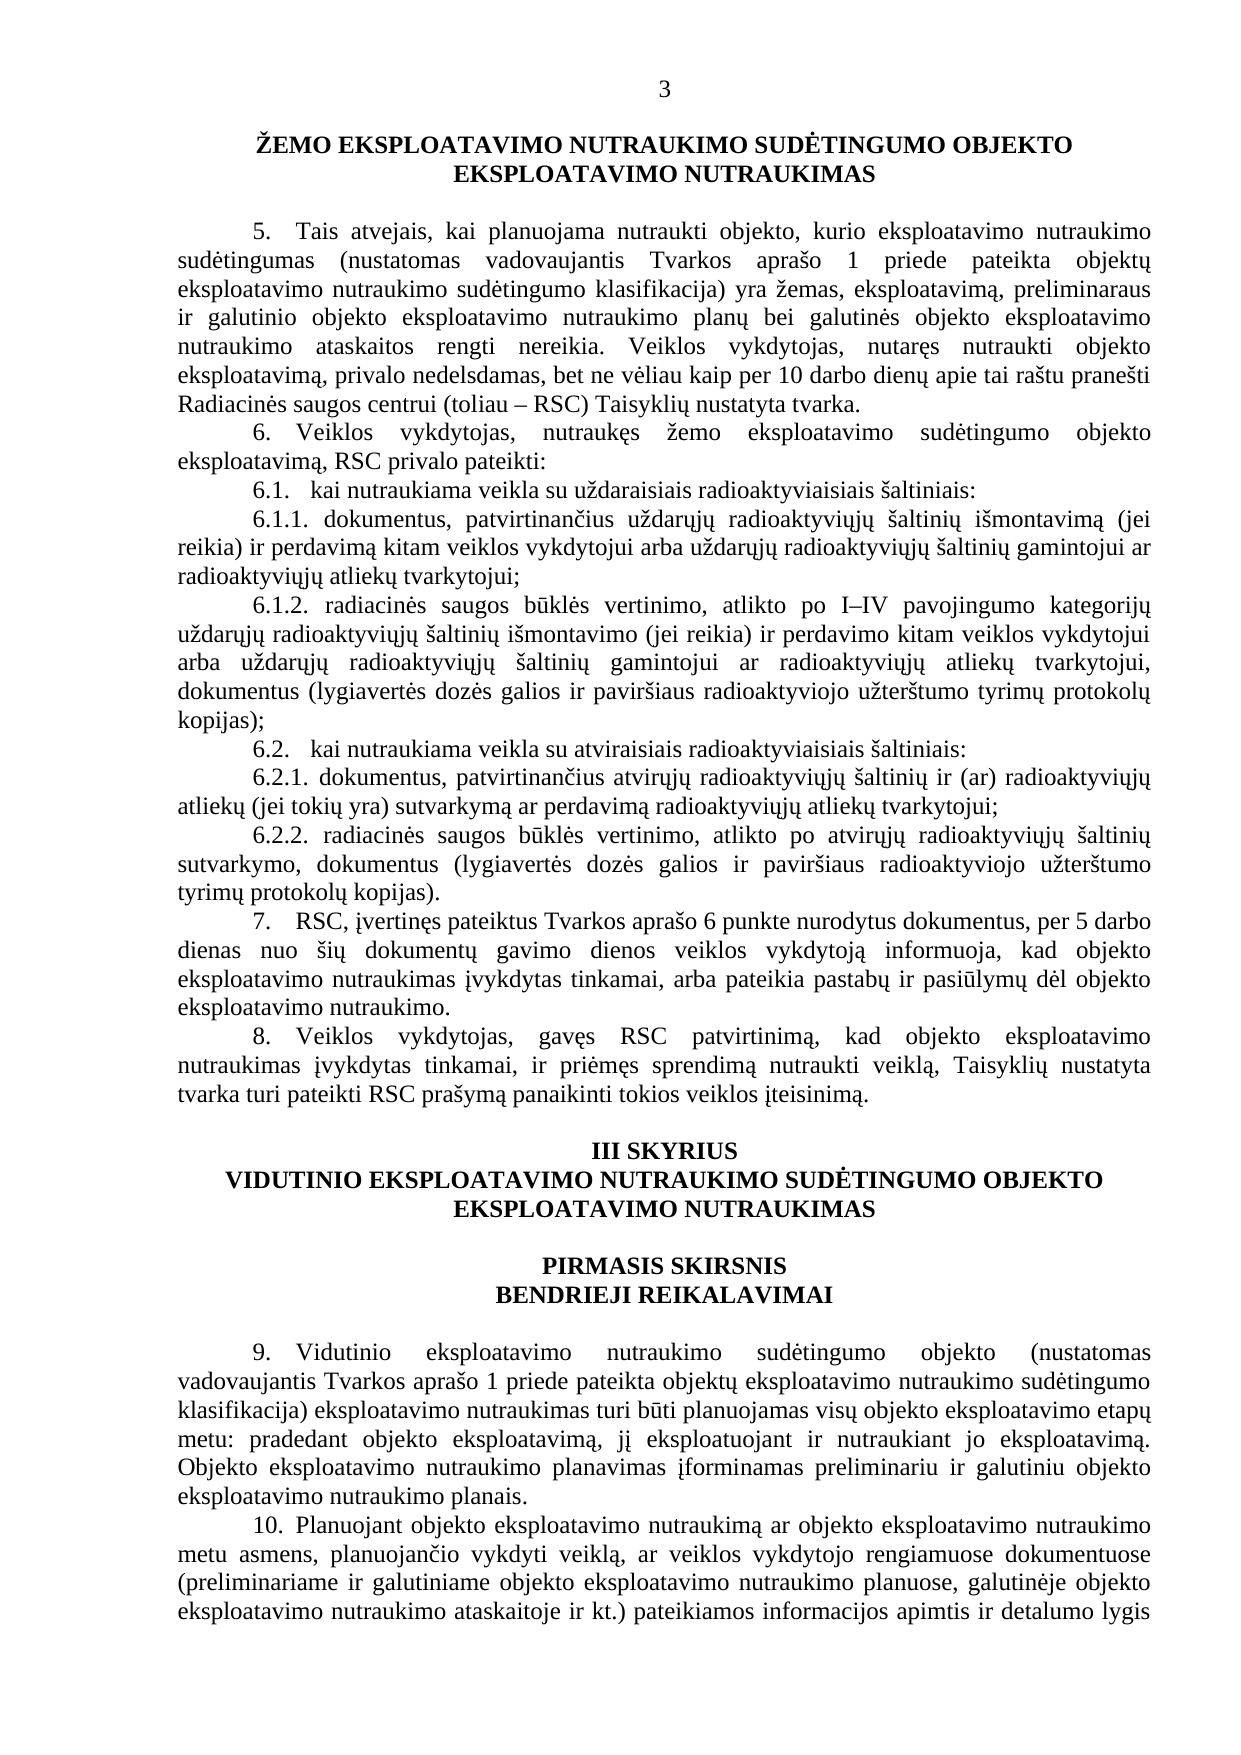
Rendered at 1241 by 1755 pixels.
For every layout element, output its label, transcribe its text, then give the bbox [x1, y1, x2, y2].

text 6.2.2. radiacinės saugos būklės vertinimo, atlikto po atvirųjų radioaktyviųjų šaltinių sutvarkymo, dokumentus (lygiavertės dozės galios ir paviršiaus radioaktyviojo užterštumo tyrimų protokolų kopijas). [177, 820, 1152, 906]
text 6.1.2. radiacinės saugos būklės vertinimo, atlikto po I–IV pavojingumo kategorijų uždarųjų radioaktyviųjų šaltinių išmontavimo (jei reikia) ir perdavimo kitam veiklos vykdytojui arba uždarųjų radioaktyviųjų šaltinių gamintojui ar radioaktyviųjų atliekų tvarkytojui, dokumentus (lygiavertės dozės galios ir paviršiaus radioaktyviojo užterštumo tyrimų protokolų kopijas); [177, 590, 1152, 734]
text 6.2. kai nutraukiama veikla su atviraisiais radioaktyviaisiais šaltiniais: [177, 734, 1152, 762]
text 7. RSC, įvertinęs pateiktus Tvarkos aprašo 6 punkte nurodytus dokumentus, per 5 darbo dienas nuo šių dokumentų gavimo dienos veiklos vykdytoją informuoja, kad objekto eksploatavimo nutraukimas įvykdytas tinkamai, arba pateikia pastabų ir pasiūlymų dėl objekto eksploatavimo nutraukimo. [177, 906, 1152, 1021]
text 8. Veiklos vykdytojas, gavęs RSC patvirtinimą, kad objekto eksploatavimo nutraukimas įvykdytas tinkamai, ir priėmęs sprendimą nutraukti veiklą, Taisyklių nustatyta tvarka turi pateikti RSC prašymą panaikinti tokios veiklos įteisinimą. [177, 1021, 1152, 1107]
text III SKYRIUS [177, 1136, 1152, 1165]
text PIRMASIS SKIRSNIS [177, 1251, 1152, 1280]
text 10. Planuojant objekto eksploatavimo nutraukimą ar objekto eksploatavimo nutraukimo metu asmens, planuojančio vykdyti veiklą, ar veiklos vykdytojo rengiamuose dokumentuose (preliminariame ir galutiniame objekto eksploatavimo nutraukimo planuose, galutinėje objekto eksploatavimo nutraukimo ataskaitoje ir kt.) pateikiamos informacijos apimtis ir detalumo lygis [177, 1510, 1152, 1625]
text 6.1.1. dokumentus, patvirtinančius uždarųjų radioaktyviųjų šaltinių išmontavimą (jei reikia) ir perdavimą kitam veiklos vykdytojui arba uždarųjų radioaktyviųjų šaltinių gamintojui ar radioaktyviųjų atliekų tvarkytojui; [177, 504, 1152, 590]
text BENDRIEJI REIKALAVIMAI [177, 1280, 1152, 1309]
text VIDUTINIO EKSPLOATAVIMO NUTRAUKIMO SUDĖTINGUMO OBJEKTO EKSPLOATAVIMO NUTRAUKIMAS [177, 1165, 1152, 1222]
text 5. Tais atvejais, kai planuojama nutraukti objekto, kurio eksploatavimo nutraukimo sudėtingumas (nustatomas vadovaujantis Tvarkos aprašo 1 priede pateikta objektų eksploatavimo nutraukimo sudėtingumo klasifikacija) yra žemas, eksploatavimą, preliminaraus ir galutinio objekto eksploatavimo nutraukimo planų bei galutinės objekto eksploatavimo nutraukimo ataskaitos rengti nereikia. Veiklos vykdytojas, nutaręs nutraukti objekto eksploatavimą, privalo nedelsdamas, bet ne vėliau kaip per 10 darbo dienų apie tai raštu pranešti Radiacinės saugos centrui (toliau – RSC) Taisyklių nustatyta tvarka. [177, 216, 1152, 417]
text ŽEMO EKSPLOATAVIMO NUTRAUKIMO SUDĖTINGUMO OBJEKTO EKSPLOATAVIMO NUTRAUKIMAS [177, 130, 1152, 187]
text 6.1. kai nutraukiama veikla su uždaraisiais radioaktyviaisiais šaltiniais: [177, 475, 1152, 504]
text 9. Vidutinio eksploatavimo nutraukimo sudėtingumo objekto (nustatomas vadovaujantis Tvarkos aprašo 1 priede pateikta objektų eksploatavimo nutraukimo sudėtingumo klasifikacija) eksploatavimo nutraukimas turi būti planuojamas visų objekto eksploatavimo etapų metu: pradedant objekto eksploatavimą, jį eksploatuojant ir nutraukiant jo eksploatavimą. Objekto eksploatavimo nutraukimo planavimas įforminamas preliminariu ir galutiniu objekto eksploatavimo nutraukimo planais. [177, 1337, 1152, 1510]
text 6. Veiklos vykdytojas, nutraukęs žemo eksploatavimo sudėtingumo objekto eksploatavimą, RSC privalo pateikti: [177, 417, 1152, 475]
text 6.2.1. dokumentus, patvirtinančius atvirųjų radioaktyviųjų šaltinių ir (ar) radioaktyviųjų atliekų (jei tokių yra) sutvarkymą ar perdavimą radioaktyviųjų atliekų tvarkytojui; [177, 762, 1152, 820]
